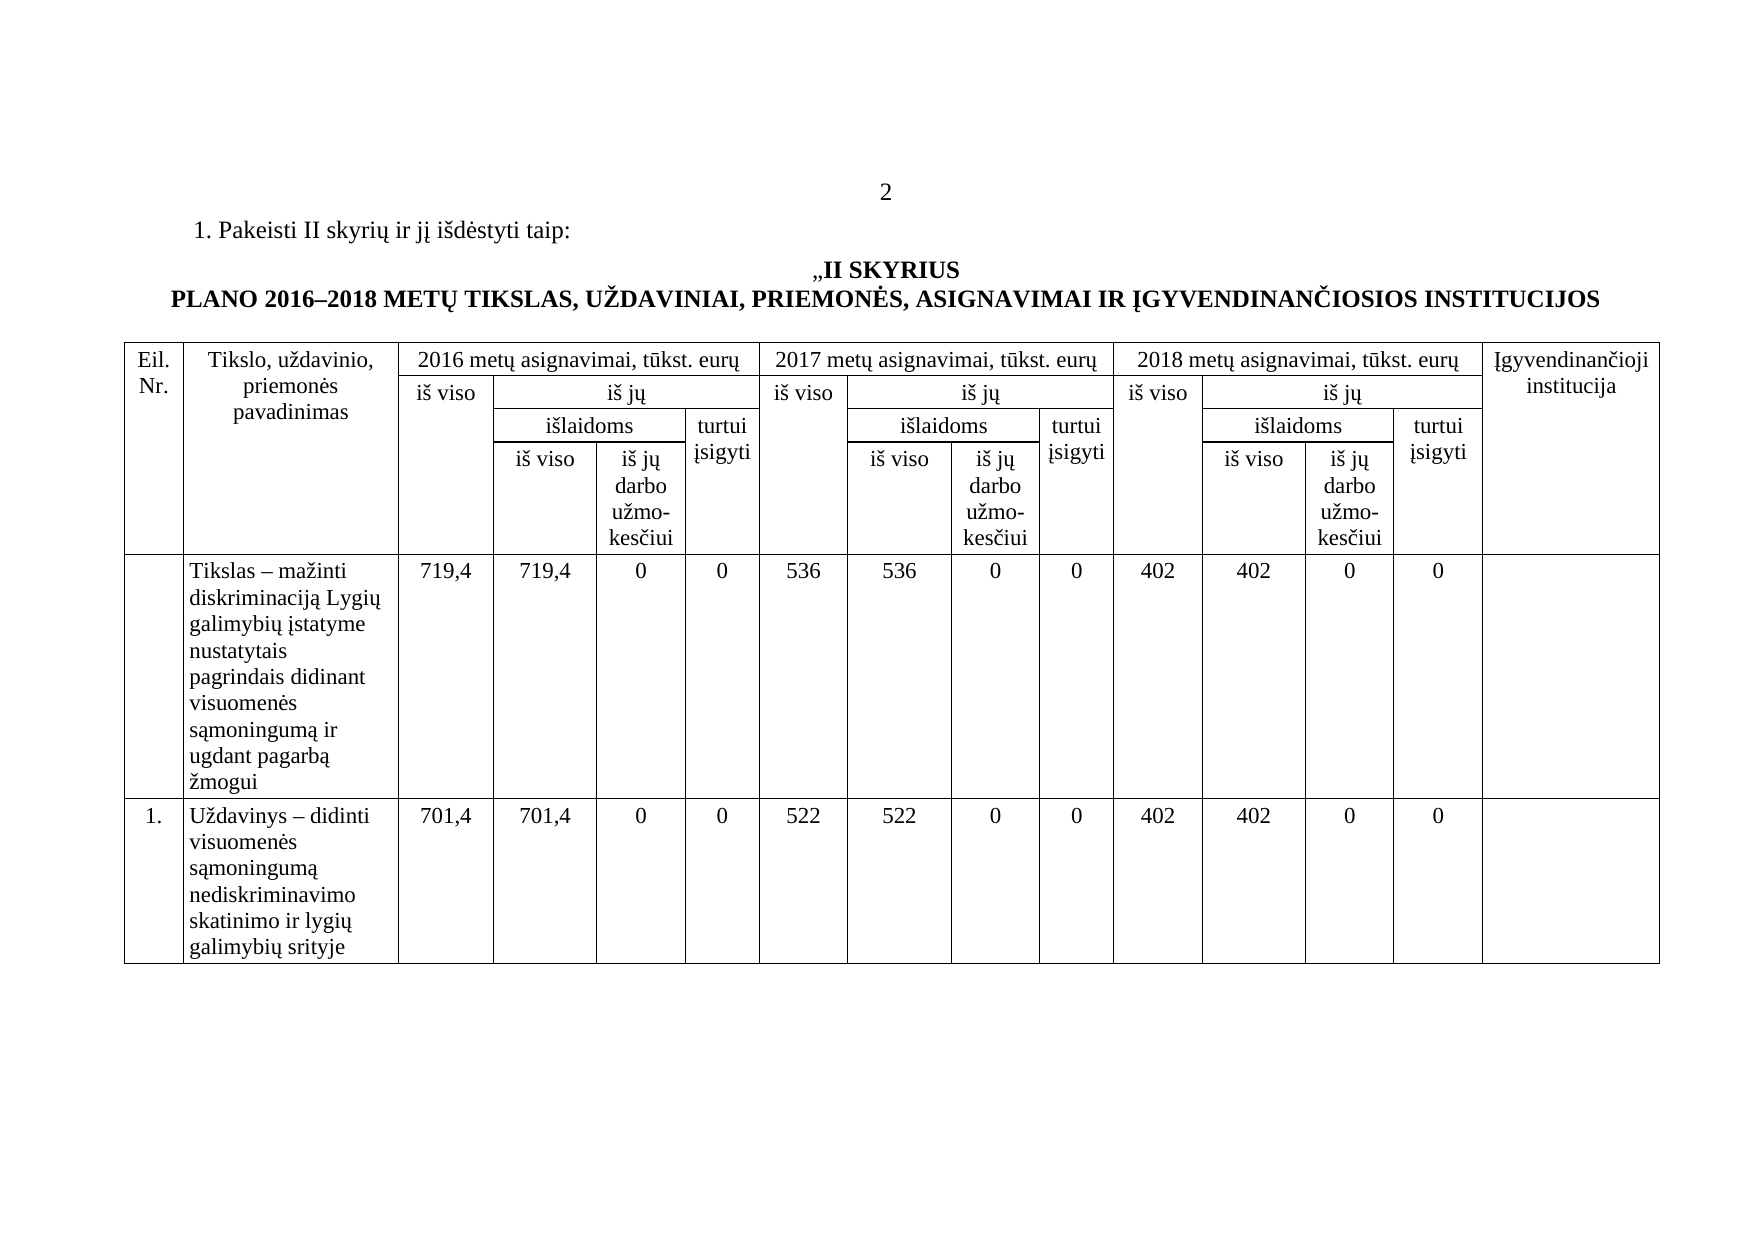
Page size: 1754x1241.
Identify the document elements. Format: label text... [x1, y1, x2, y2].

table_cell [1483, 555, 1659, 798]
table_cell 0 [1040, 799, 1113, 963]
table_cell iš jų [848, 376, 1113, 408]
table_cell turtui įsigyti [1040, 409, 1113, 554]
table_cell iš jų darbo užmo-kesčiui [952, 443, 1039, 554]
table_cell 0 [597, 555, 685, 798]
table_cell 1. [125, 799, 183, 963]
table_cell 402 [1114, 555, 1202, 798]
text 2 [118, 177, 1653, 206]
table_cell 0 [597, 799, 685, 963]
table_cell 0 [1040, 555, 1113, 798]
table_header 2018 metų asignavimai, tūkst. eurų [1114, 343, 1482, 375]
table_cell 0 [1394, 555, 1482, 798]
table_cell 0 [1306, 799, 1393, 963]
table_header Tikslo, uždavinio, priemonės pavadinimas [184, 343, 398, 554]
table_cell Uždavinys – didinti visuomenės sąmoningumą nediskriminavimo skatinimo ir lygių galimybių srityje [184, 799, 398, 963]
table_cell 402 [1114, 799, 1202, 963]
table_cell iš jų darbo užmo-kesčiui [597, 443, 685, 554]
table_cell iš viso [760, 376, 847, 554]
table_cell 536 [760, 555, 847, 798]
text PLANO 2016–2018 METŲ TIKSLAS, UŽDAVINIAI, PRIEMONĖS, ASIGNAVIMAI IR ĮGYVENDINANČIOSIOS INSTITUCIJOS [118, 284, 1653, 313]
table_cell turtui įsigyti [686, 409, 759, 554]
table_cell iš viso [399, 376, 493, 554]
table_cell išlaidoms [494, 409, 685, 441]
table_cell 402 [1203, 555, 1305, 798]
table_cell 0 [686, 555, 759, 798]
table_cell iš jų darbo užmo-kesčiui [1306, 443, 1393, 554]
table_cell išlaidoms [848, 409, 1039, 441]
table_cell 0 [952, 799, 1039, 963]
text „II SKYRIUS [118, 255, 1653, 284]
table_cell 0 [686, 799, 759, 963]
table_cell 719,4 [494, 555, 596, 798]
table_cell Tikslas – mažinti diskriminaciją Lygių galimybių įstatyme nustatytais pagrindais didinant visuomenės sąmoningumą ir ugdant pagarbą žmogui [184, 555, 398, 798]
table_cell iš jų [494, 376, 759, 408]
table_cell 402 [1203, 799, 1305, 963]
table_cell išlaidoms [1203, 409, 1393, 441]
table_cell iš viso [1203, 443, 1305, 554]
table_cell [125, 555, 183, 798]
table_header 2017 metų asignavimai, tūkst. eurų [760, 343, 1113, 375]
table_cell iš viso [494, 443, 596, 554]
table_header Įgyvendinančioji institucija [1483, 343, 1659, 554]
table_cell iš jų [1203, 376, 1482, 408]
table_cell 0 [1394, 799, 1482, 963]
table_cell 701,4 [399, 799, 493, 963]
table_cell 522 [848, 799, 951, 963]
table_cell 701,4 [494, 799, 596, 963]
table_cell 522 [760, 799, 847, 963]
text 1. Pakeisti II skyrių ir jį išdėstyti taip: [118, 206, 1653, 243]
table_cell 719,4 [399, 555, 493, 798]
table_cell 0 [952, 555, 1039, 798]
table_cell 0 [1306, 555, 1393, 798]
table_header Eil. Nr. [125, 343, 183, 554]
table_cell turtui įsigyti [1394, 409, 1482, 554]
table_cell iš viso [1114, 376, 1202, 554]
table_cell [1483, 799, 1659, 963]
table_header 2016 metų asignavimai, tūkst. eurų [399, 343, 759, 375]
table_cell 536 [848, 555, 951, 798]
table_cell iš viso [848, 443, 951, 554]
